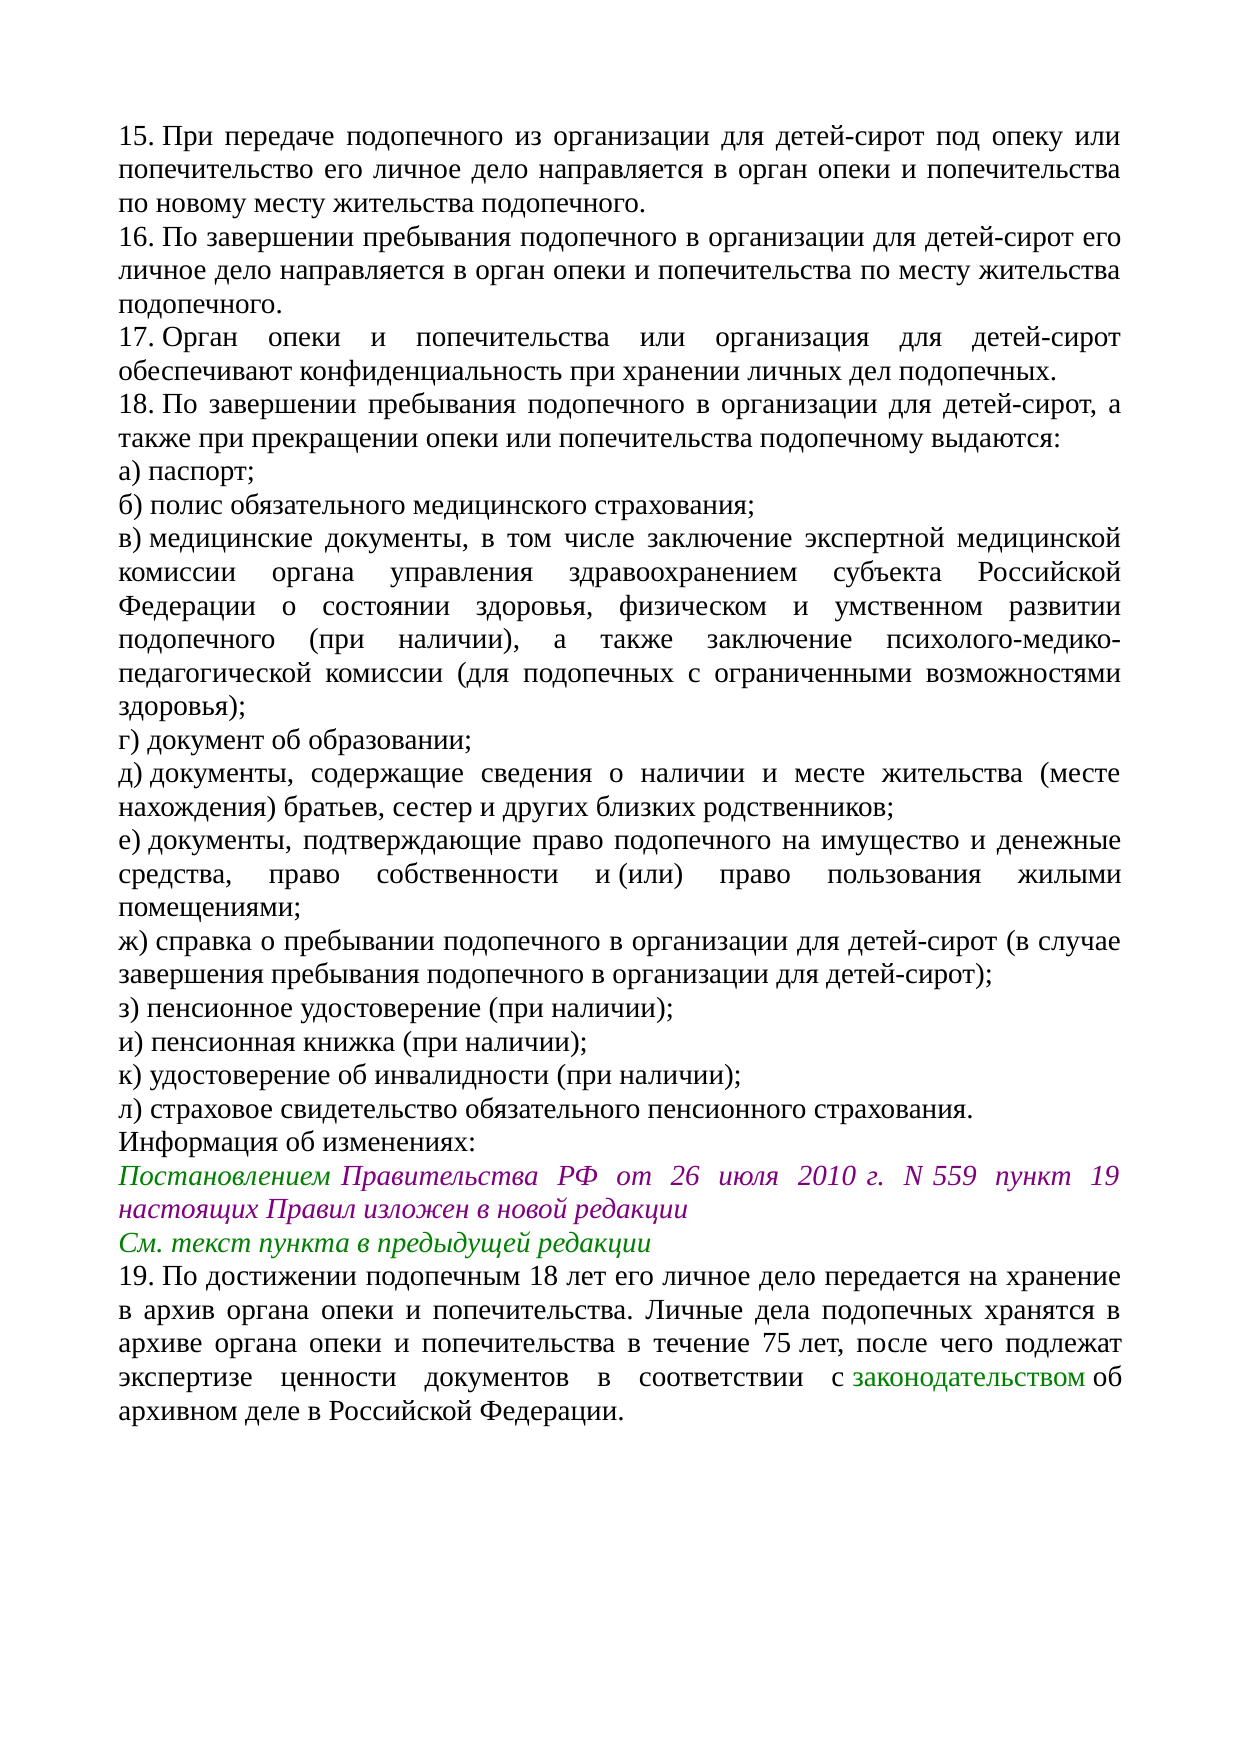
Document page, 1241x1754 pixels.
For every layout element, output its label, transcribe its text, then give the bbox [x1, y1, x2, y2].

text л) страховое свидетельство обязательного пенсионного страхования. [118, 1091, 1122, 1124]
text в) медицинские документы, в том числе заключение экспертной медицинской комиссии органа управления здравоохранением субъекта Российской Федерации о состоянии здоровья, физическом и умственном развитии подопечного (при наличии), а также заключение психолого-медико-педагогической комиссии (для подопечных с ограниченными возможностями здоровья); [118, 521, 1122, 722]
text г) документ об образовании; [118, 722, 1122, 755]
text д) документы, содержащие сведения о наличии и месте жительства (месте нахождения) братьев, сестер и других близких родственников; [118, 755, 1122, 822]
text з) пенсионное удостоверение (при наличии); [118, 990, 1122, 1024]
text 15. При передаче подопечного из организации для детей-сирот под опеку или попечительство его личное дело направляется в орган опеки и попечительства по новому месту жительства подопечного. [118, 118, 1122, 219]
text а) паспорт; [118, 453, 1122, 487]
text ж) справка о пребывании подопечного в организации для детей-сирот (в случае завершения пребывания подопечного в организации для детей-сирот); [118, 923, 1122, 990]
text 18. По завершении пребывания подопечного в организации для детей-сирот, а также при прекращении опеки или попечительства подопечному выдаются: [118, 386, 1122, 453]
text к) удостоверение об инвалидности (при наличии); [118, 1057, 1122, 1091]
text Постановлением Правительства РФ от 26 июля 2010 г. N 559 пункт 19 настоящих Правил изложен в новой редакции [118, 1158, 1122, 1225]
text 16. По завершении пребывания подопечного в организации для детей-сирот его личное дело направляется в орган опеки и попечительства по месту жительства подопечного. [118, 219, 1122, 319]
subtitle Информация об изменениях: [118, 1124, 1122, 1158]
text См. текст пункта в предыдущей редакции [118, 1225, 1122, 1258]
text 19. По достижении подопечным 18 лет его личное дело передается на хранение в архив органа опеки и попечительства. Личные дела подопечных хранятся в архиве органа опеки и попечительства в течение 75 лет, после чего подлежат экспертизе ценности документов в соответствии с законодательством об архивном деле в Российской Федерации. [118, 1258, 1122, 1426]
text 17. Орган опеки и попечительства или организация для детей-сирот обеспечивают конфиденциальность при хранении личных дел подопечных. [118, 319, 1122, 386]
text б) полис обязательного медицинского страхования; [118, 487, 1122, 521]
text и) пенсионная книжка (при наличии); [118, 1024, 1122, 1057]
text е) документы, подтверждающие право подопечного на имущество и денежные средства, право собственности и (или) право пользования жилыми помещениями; [118, 822, 1122, 923]
